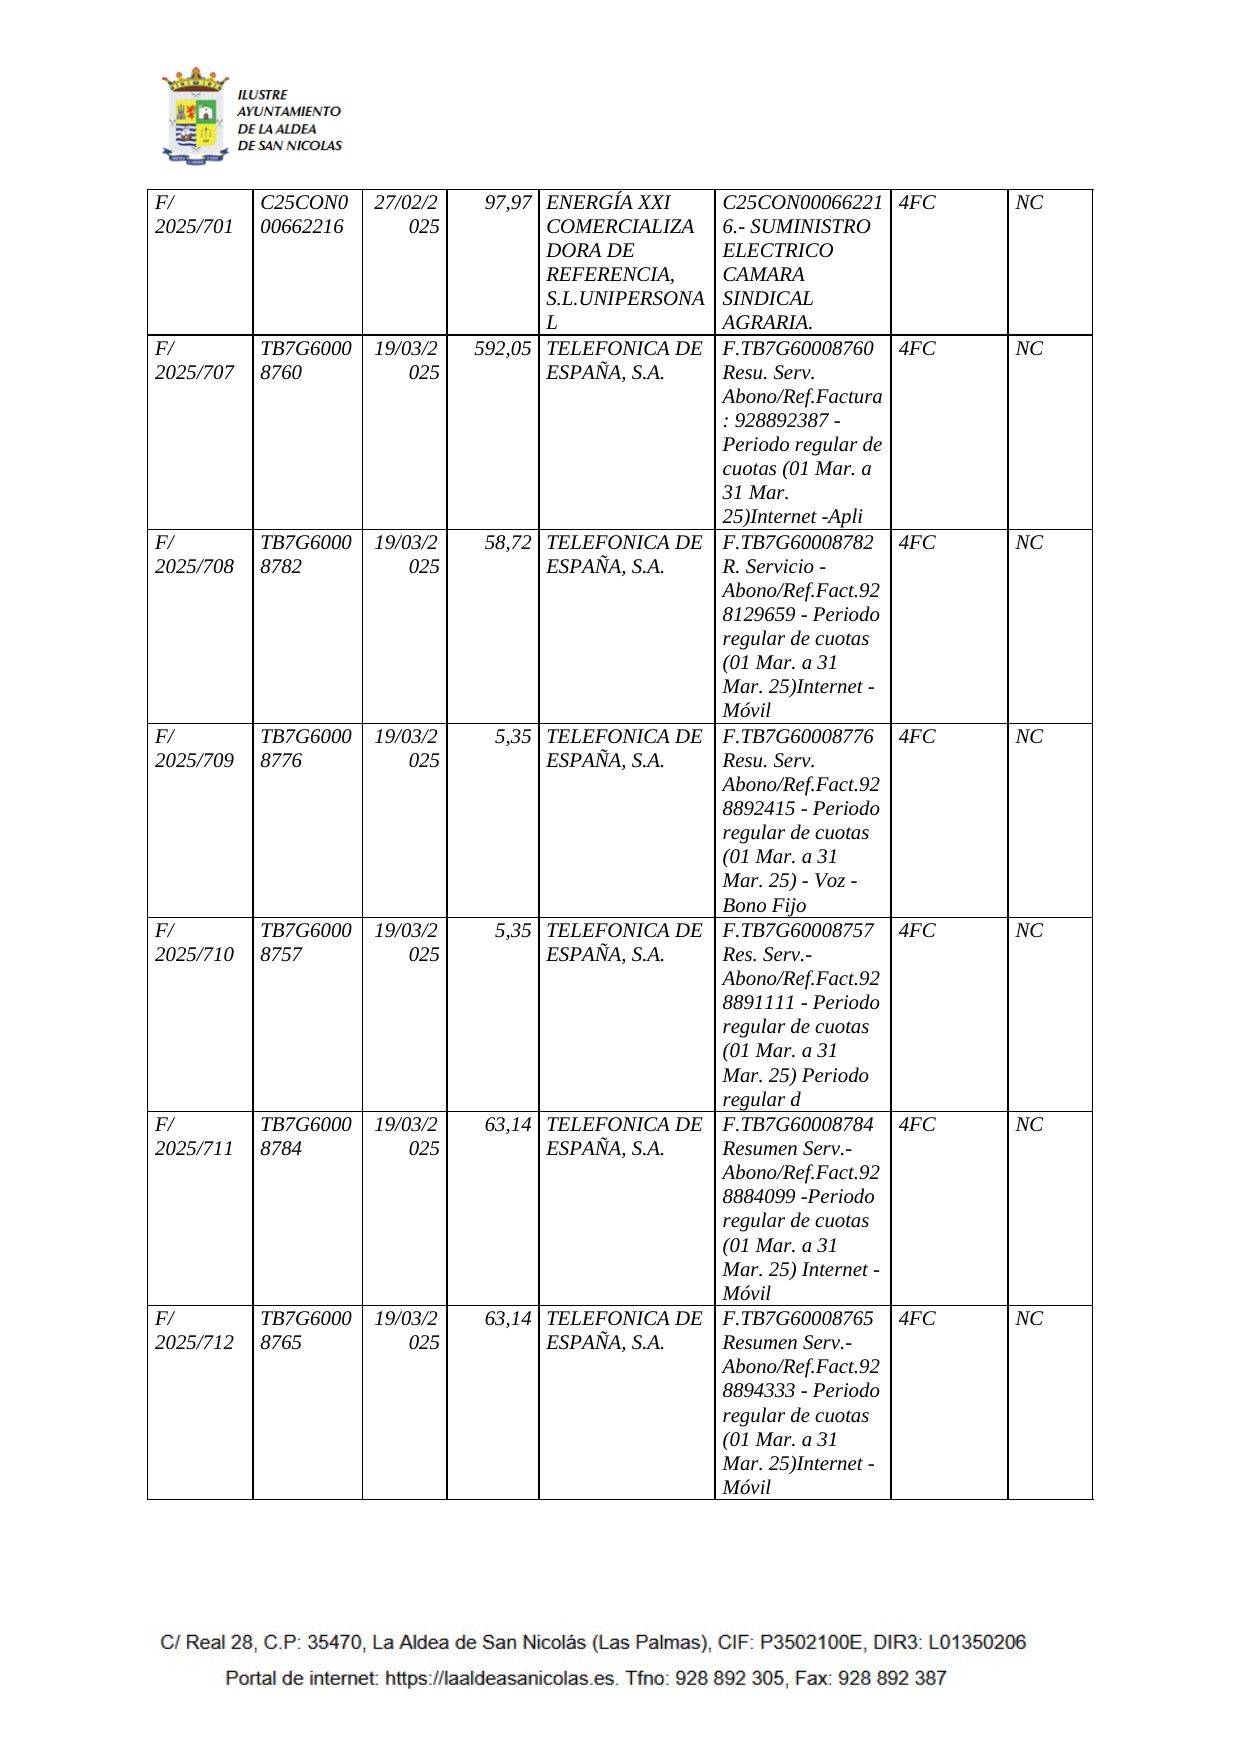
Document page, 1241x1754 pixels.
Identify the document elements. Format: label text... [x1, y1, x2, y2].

table_cell NC [1009, 530, 1092, 722]
picture [148, 59, 358, 173]
table_cell TB7G60008784 [254, 1112, 362, 1305]
table_cell ENERGÍA XXI COMERCIALIZADORA DE REFERENCIA, S.L.UNIPERSONAL [540, 190, 714, 334]
table_cell 4FC [892, 1112, 1007, 1305]
table_cell 5,35 [448, 918, 538, 1111]
table_cell F.TB7G60008765 Resumen Serv.-Abono/Ref.Fact.928894333 - Periodo regular de cuotas (01 Mar. a 31 Mar. 25)Internet - Móvil [716, 1306, 890, 1499]
table_cell C25CON000662216 [254, 190, 362, 334]
table_cell F.TB7G60008760 Resu. Serv. Abono/Ref.Factura: 928892387 - Periodo regular de cuotas (01 Mar. a 31 Mar. 25)Internet -Apli [716, 336, 890, 528]
table_cell TELEFONICA DE ESPAÑA, S.A. [540, 1112, 714, 1305]
table_cell 19/03/2025 [363, 336, 446, 528]
table_cell NC [1009, 724, 1092, 917]
table_cell 58,72 [448, 530, 538, 722]
table_cell 4FC [892, 190, 1007, 334]
table_cell 19/03/2025 [363, 530, 446, 722]
table_cell 19/03/2025 [363, 724, 446, 917]
table_cell 4FC [892, 724, 1007, 917]
table_cell NC [1009, 1112, 1092, 1305]
table_cell NC [1009, 1306, 1092, 1499]
table_cell 592,05 [448, 336, 538, 528]
table_cell TB7G60008757 [254, 918, 362, 1111]
table_cell TELEFONICA DE ESPAÑA, S.A. [540, 336, 714, 528]
table_cell F.TB7G60008784 Resumen Serv.-Abono/Ref.Fact.928884099 -Periodo regular de cuotas (01 Mar. a 31 Mar. 25) Internet - Móvil [716, 1112, 890, 1305]
table_cell 5,35 [448, 724, 538, 917]
table_cell C25CON000662216.- SUMINISTRO ELECTRICO CAMARA SINDICAL AGRARIA. [716, 190, 890, 334]
table_cell F/2025/711 [148, 1112, 252, 1305]
table_cell TB7G60008765 [254, 1306, 362, 1499]
table_cell F/2025/712 [148, 1306, 252, 1499]
table_cell F.TB7G60008776 Resu. Serv. Abono/Ref.Fact.928892415 - Periodo regular de cuotas (01 Mar. a 31 Mar. 25) - Voz - Bono Fijo [716, 724, 890, 917]
table_cell 27/02/2025 [363, 190, 446, 334]
table_cell 63,14 [448, 1112, 538, 1305]
table_cell TB7G60008782 [254, 530, 362, 722]
picture [148, 1626, 1034, 1694]
table_cell 4FC [892, 530, 1007, 722]
table_cell F/2025/701 [148, 190, 252, 334]
table_cell F.TB7G60008782 R. Servicio - Abono/Ref.Fact.928129659 - Periodo regular de cuotas (01 Mar. a 31 Mar. 25)Internet - Móvil [716, 530, 890, 722]
table_cell NC [1009, 336, 1092, 528]
table_cell F/2025/708 [148, 530, 252, 722]
table_cell TB7G60008776 [254, 724, 362, 917]
table_cell TELEFONICA DE ESPAÑA, S.A. [540, 530, 714, 722]
table_cell F/2025/710 [148, 918, 252, 1111]
table_cell 19/03/2025 [363, 918, 446, 1111]
table_cell F/2025/707 [148, 336, 252, 528]
table_cell 4FC [892, 336, 1007, 528]
table_cell TELEFONICA DE ESPAÑA, S.A. [540, 918, 714, 1111]
table_cell 4FC [892, 918, 1007, 1111]
table_cell TB7G60008760 [254, 336, 362, 528]
table_cell 97,97 [448, 190, 538, 334]
table_cell 19/03/2025 [363, 1306, 446, 1499]
table_cell 19/03/2025 [363, 1112, 446, 1305]
table_cell NC [1009, 918, 1092, 1111]
table_cell TELEFONICA DE ESPAÑA, S.A. [540, 1306, 714, 1499]
table_cell NC [1009, 190, 1092, 334]
table_cell F/2025/709 [148, 724, 252, 917]
table_cell F.TB7G60008757 Res. Serv.- Abono/Ref.Fact.928891111 - Periodo regular de cuotas (01 Mar. a 31 Mar. 25) Periodo regular d [716, 918, 890, 1111]
table_cell 4FC [892, 1306, 1007, 1499]
table_cell 63,14 [448, 1306, 538, 1499]
table_cell TELEFONICA DE ESPAÑA, S.A. [540, 724, 714, 917]
